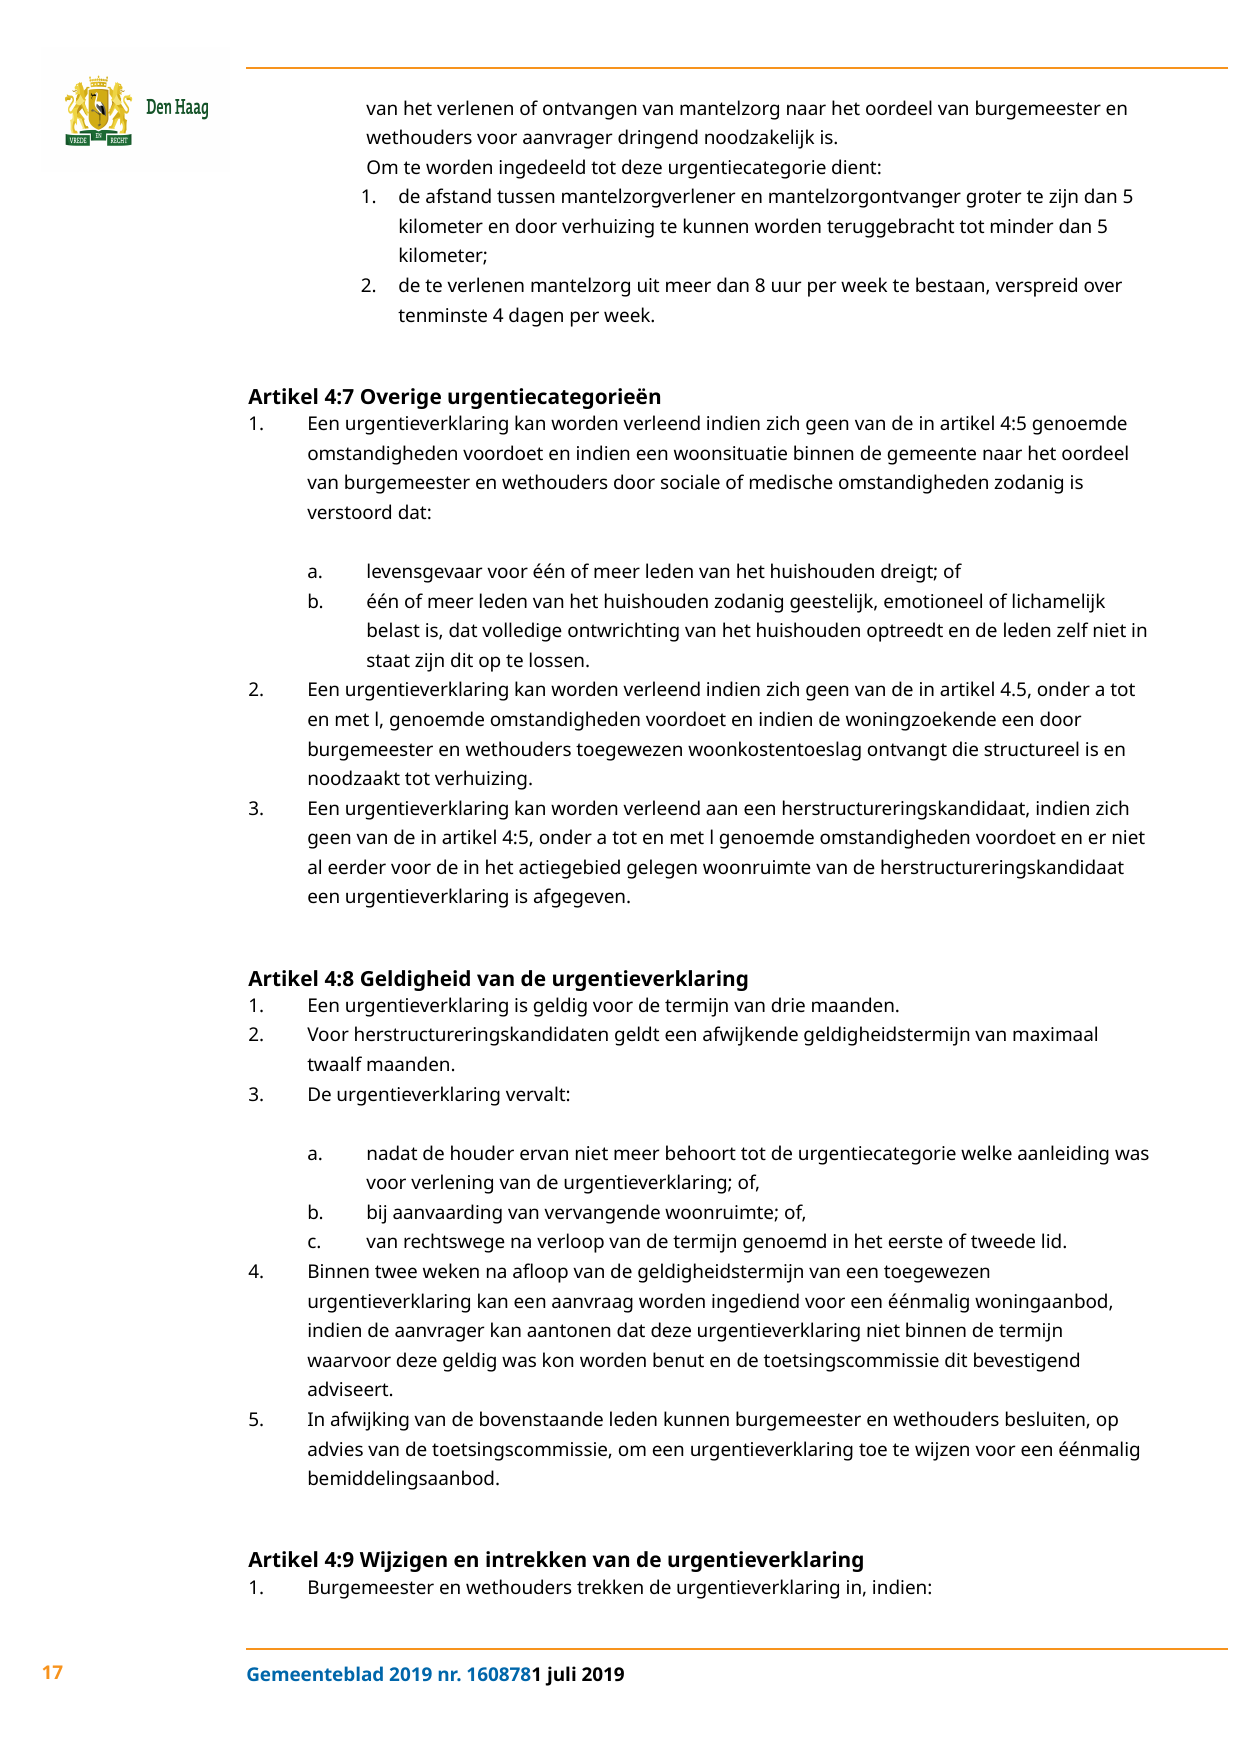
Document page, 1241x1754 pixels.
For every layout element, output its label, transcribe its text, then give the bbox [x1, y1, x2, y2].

list nadat de houder ervan niet meer behoort tot de urgentiecategorie welke aanleiding was voor verlening van de urgentieverklaring; of, [307, 1140, 1152, 1195]
list de te verlenen mantelzorg uit meer dan 8 uur per week te bestaan, verspreid over tenminste 4 dagen per week. [361, 272, 1152, 328]
list de afstand tussen mantelzorgverlener en mantelzorgontvanger groter te zijn dan 5 kilometer en door verhuizing te kunnen worden teruggebracht tot minder dan 5 kilometer; [361, 183, 1152, 268]
list Een urgentieverklaring kan worden verleend aan een herstructureringskandidaat, indien zich geen van de in artikel 4:5, onder a tot en met l genoemde omstandigheden voordoet en er niet al eerder voor de in het actiegebied gelegen woonruimte van de herstructureringskandidaat een urgentieverklaring is afgegeven. [248, 795, 1152, 909]
picture [41, 47, 231, 172]
list De urgentieverklaring vervalt: [248, 1081, 1152, 1107]
text Artikel 4:8 Geldigheid van de urgentieverklaring [248, 964, 1152, 992]
list Een urgentieverklaring is geldig voor de termijn van drie maanden. [248, 992, 1152, 1018]
text Artikel 4:9 Wijzigen en intrekken van de urgentieverklaring [248, 1545, 1152, 1574]
list bij aanvaarding van vervangende woonruimte; of, [307, 1199, 1152, 1225]
list van het verlenen of ontvangen van mantelzorg naar het oordeel van burgemeester en wethouders voor aanvrager dringend noodzakelijk is. [307, 95, 1152, 150]
list Burgemeester en wethouders trekken de urgentieverklaring in, indien: [248, 1574, 1152, 1599]
list Om te worden ingedeeld tot deze urgentiecategorie dient: [307, 154, 1152, 180]
list Een urgentieverklaring kan worden verleend indien zich geen van de in artikel 4.5, onder a tot en met l, genoemde omstandigheden voordoet en indien de woningzoekende een door burgemeester en wethouders toegewezen woonkostentoeslag ontvangt die structureel is en noodzaakt tot verhuizing. [248, 677, 1152, 791]
list één of meer leden van het huishouden zodanig geestelijk, emotioneel of lichamelijk belast is, dat volledige ontwrichting van het huishouden optreedt en de leden zelf niet in staat zijn dit op te lossen. [307, 588, 1152, 673]
list van rechtswege na verloop van de termijn genoemd in het eerste of tweede lid. [307, 1229, 1152, 1254]
list In afwijking van de bovenstaande leden kunnen burgemeester en wethouders besluiten, op advies van de toetsingscommissie, om een urgentieverklaring toe te wijzen voor een éénmalig bemiddelingsaanbod. [248, 1406, 1152, 1491]
text Artikel 4:7 Overige urgentiecategorieën [248, 382, 1152, 410]
list Binnen twee weken na afloop van de geldigheidstermijn van een toegewezen urgentieverklaring kan een aanvraag worden ingediend voor een éénmalig woningaanbod, indien de aanvrager kan aantonen dat deze urgentieverklaring niet binnen de termijn waarvoor deze geldig was kon worden benut en de toetsingscommissie dit bevestigend adviseert. [248, 1258, 1152, 1402]
list levensgevaar voor één of meer leden van het huishouden dreigt; of [307, 558, 1152, 584]
list Een urgentieverklaring kan worden verleend indien zich geen van de in artikel 4:5 genoemde omstandigheden voordoet en indien een woonsituatie binnen de gemeente naar het oordeel van burgemeester en wethouders door sociale of medische omstandigheden zodanig is verstoord dat: [248, 410, 1152, 525]
list Voor herstructureringskandidaten geldt een afwijkende geldigheidstermijn van maximaal twaalf maanden. [248, 1022, 1152, 1077]
